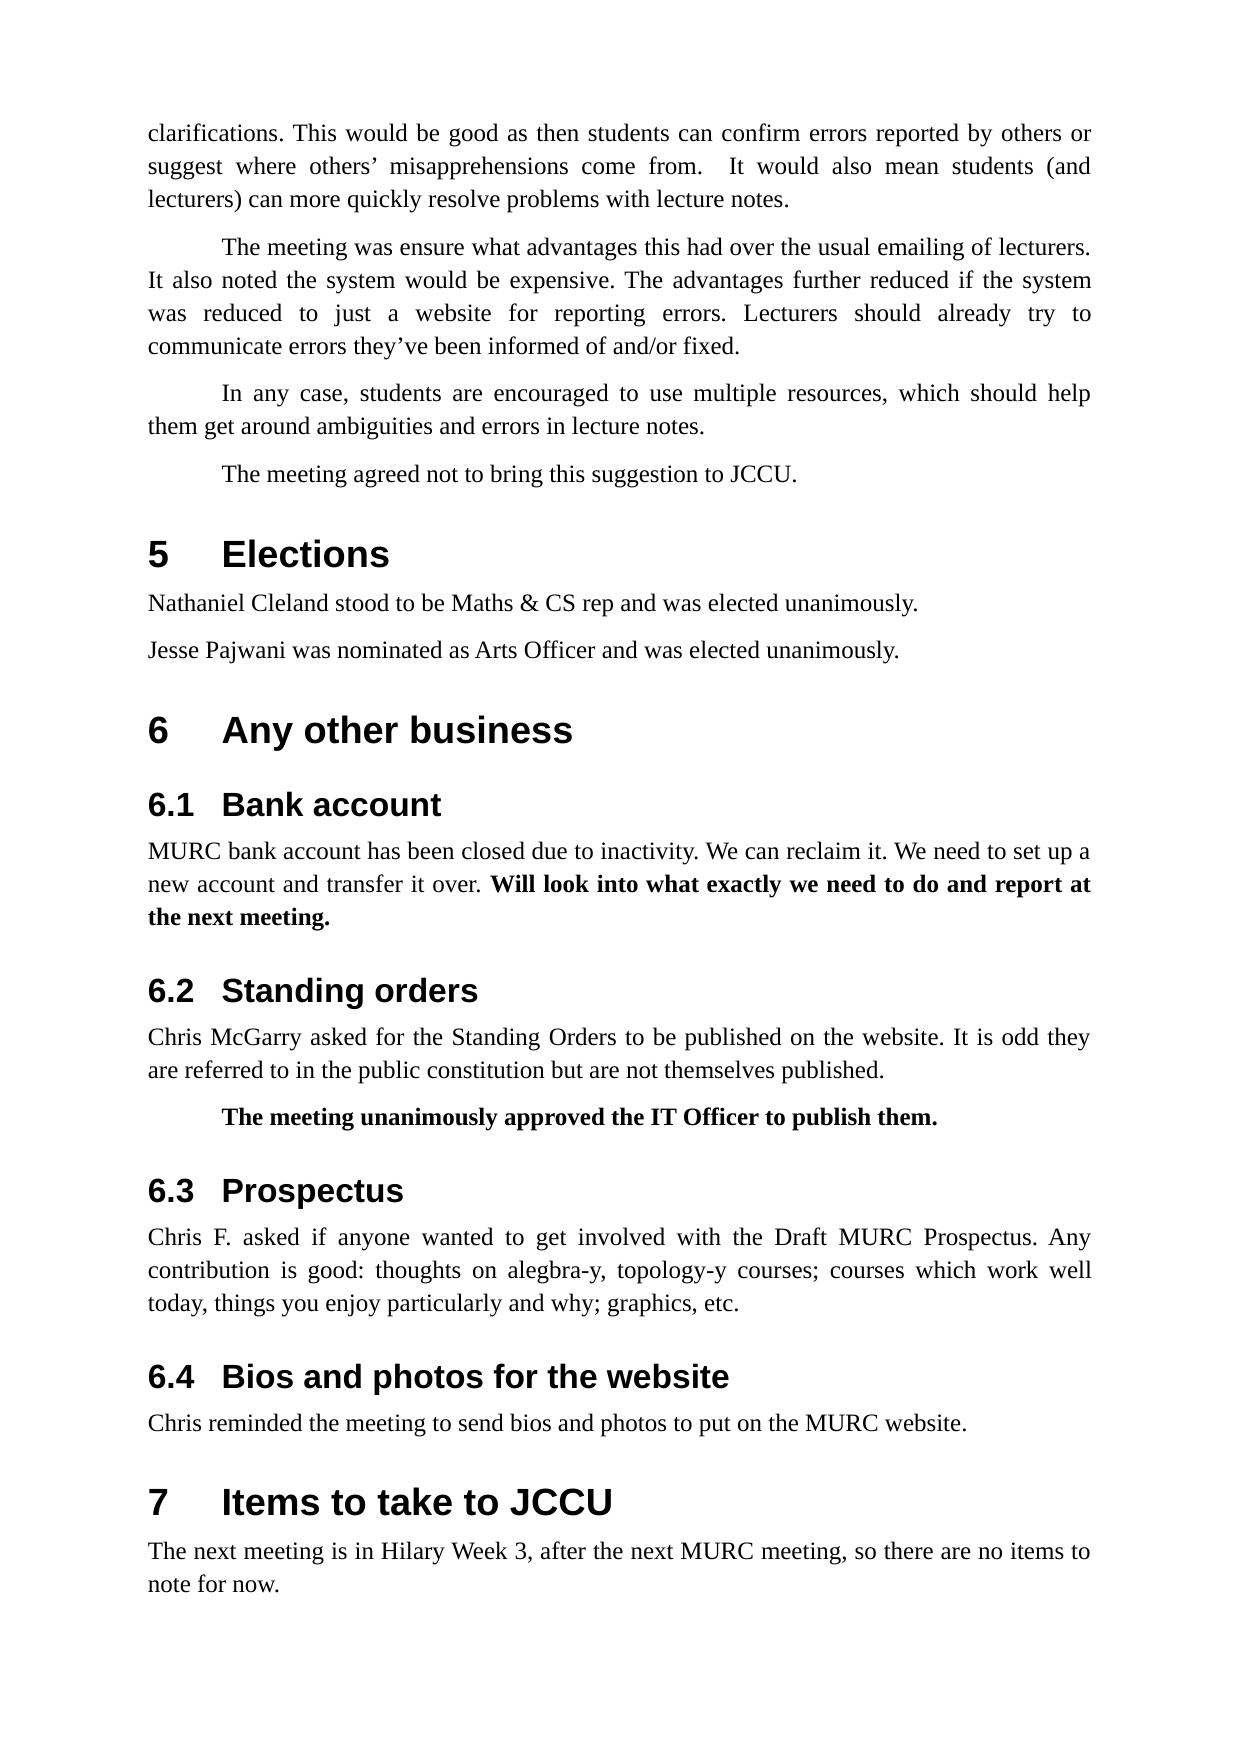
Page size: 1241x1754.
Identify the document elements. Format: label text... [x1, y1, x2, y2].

text Chris F. asked if anyone wanted to get involved with the Draft MURC Prospectus. Any contribution is good: thoughts on alegbra-y, topology-y courses; courses which work well today, things you enjoy particularly and why; graphics, etc. [148, 1222, 1093, 1317]
subtitle Standing orders [148, 971, 1093, 1009]
text Chris McGarry asked for the Standing Orders to be published on the website. It is odd they are referred to in the public constitution but are not themselves published. [148, 1022, 1093, 1083]
subtitle Elections [148, 532, 1093, 575]
text The meeting unanimously approved the IT Officer to publish them. [148, 1102, 1093, 1131]
text MURC bank account has been closed due to inactivity. We can reclaim it. We need to set up a new account and transfer it over. Will look into what exactly we need to do and report at the next meeting. [148, 836, 1093, 931]
text clarifications. This would be good as then students can confirm errors reported by others or suggest where others’ misapprehensions come from. It would also mean students (and lecturers) can more quickly resolve problems with lecture notes. [148, 118, 1093, 213]
text The meeting agreed not to bring this suggestion to JCCU. [148, 459, 1093, 488]
subtitle Bios and photos for the website [148, 1356, 1093, 1395]
text The meeting was ensure what advantages this had over the usual emailing of lecturers. It also noted the system would be expensive. The advantages further reduced if the system was reduced to just a website for reporting errors. Lecturers should already try to communicate errors they’ve been informed of and/or fixed. [148, 232, 1093, 359]
subtitle Any other business [148, 708, 1093, 752]
text Nathaniel Cleland stood to be Maths & CS rep and was elected unanimously. [148, 588, 1093, 617]
subtitle Items to take to JCCU [148, 1480, 1093, 1524]
text The next meeting is in Hilary Week 3, after the next MURC meeting, so there are no items to note for now. [148, 1536, 1093, 1598]
text Chris reminded the meeting to send bios and photos to put on the MURC website. [148, 1408, 1093, 1436]
text In any case, students are encouraged to use multiple resources, which should help them get around ambiguities and errors in lecture notes. [148, 378, 1093, 440]
subtitle Prospectus [148, 1171, 1093, 1209]
subtitle Bank account [148, 785, 1093, 824]
text Jesse Pajwani was nominated as Arts Officer and was elected unanimously. [148, 635, 1093, 664]
